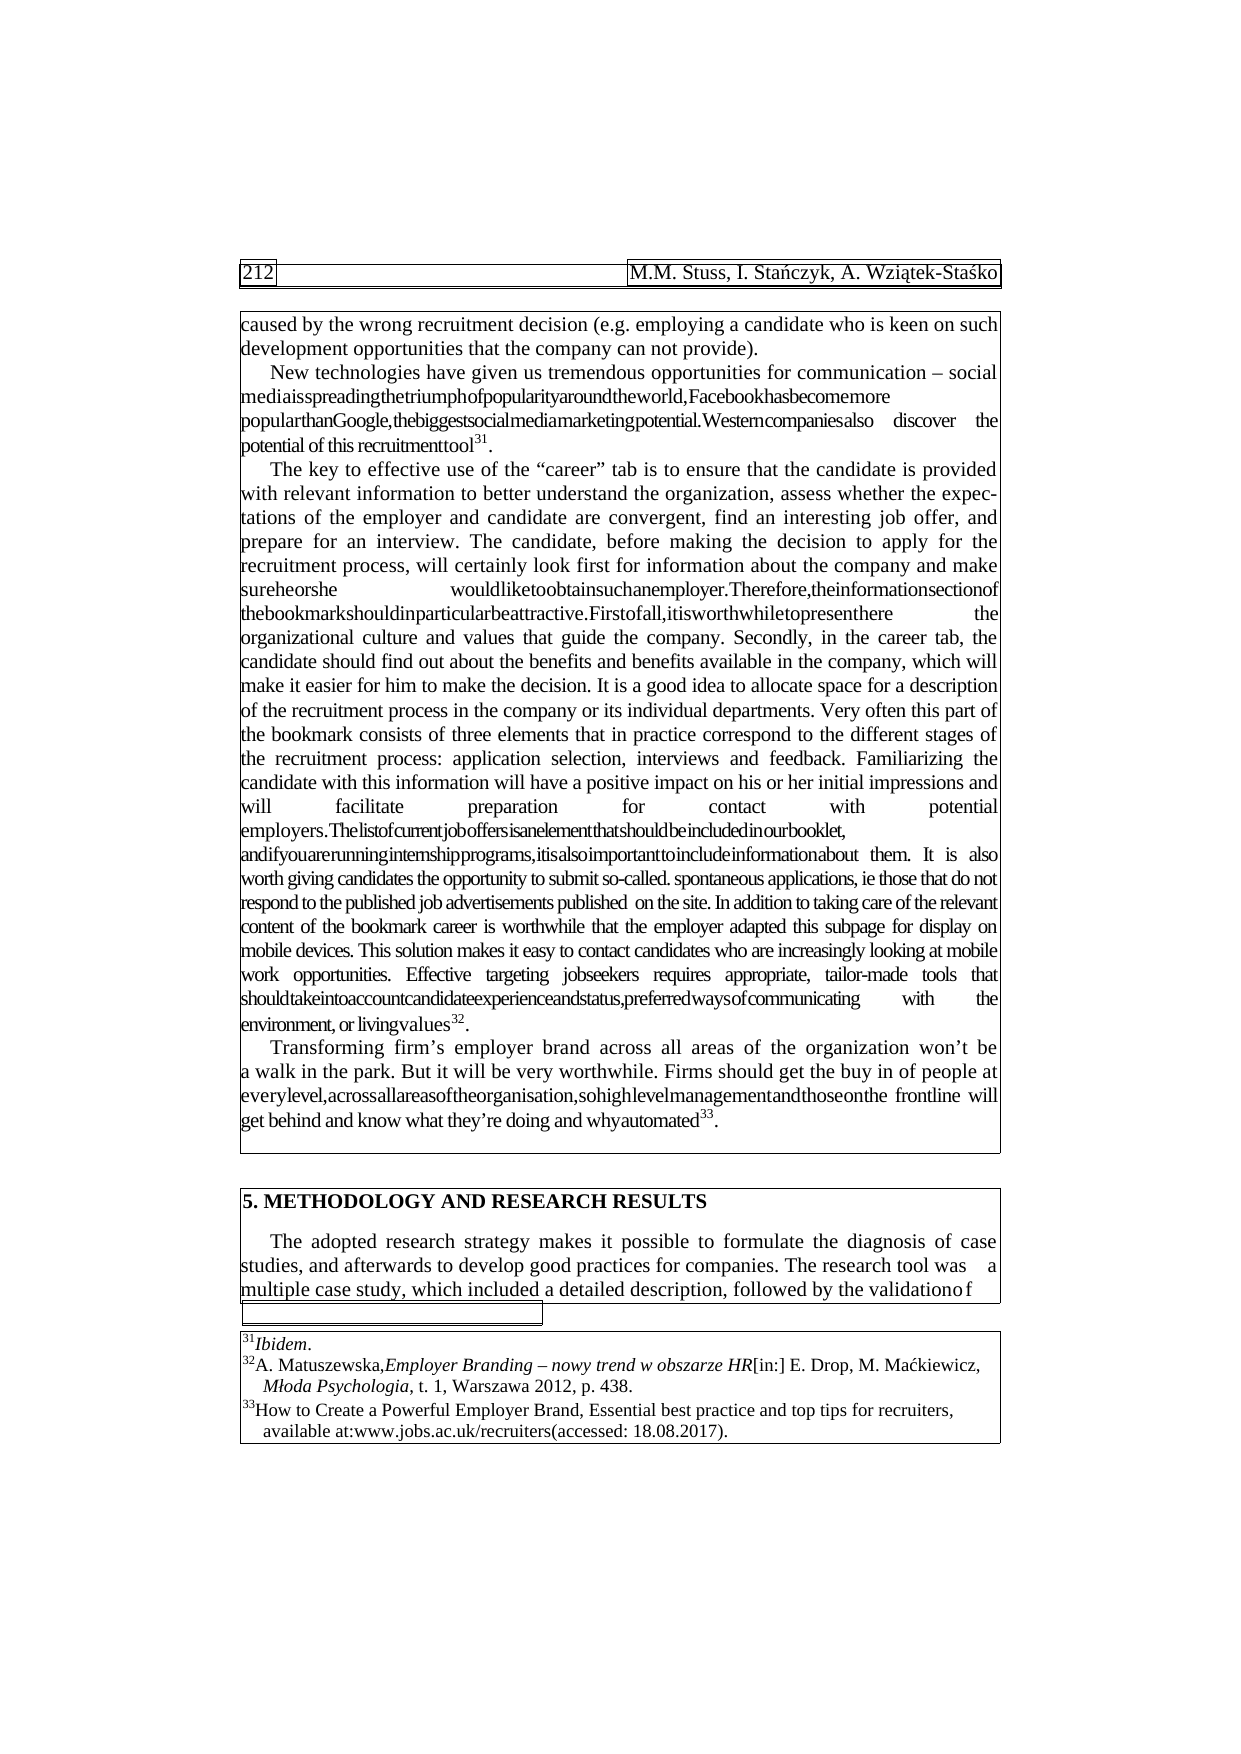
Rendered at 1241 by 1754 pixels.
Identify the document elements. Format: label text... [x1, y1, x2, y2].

text 212 [242, 265, 276, 284]
text Młoda Psychologia, t. 1, Warszawa 2012, p. 438. [263, 1376, 1000, 1397]
text New technologies have given us tremendous opportunities for communication – social mediaisspreadingthetriumphofpopularityaroundtheworld,Facebookhasbecomemore popularthanGoogle,thebiggestsocialmediamarketingpotential.Westerncompaniesalso discover the potential of this recruitmenttool31. [241, 361, 998, 457]
text 32A. Matuszewska,Employer Branding – nowy trend w obszarze HR[in:] E. Drop, M. Maćkiewicz, [242, 1354, 1000, 1376]
text 33How to Create a Powerful Employer Brand, Essential best practice and top tips for recruiters, available at:www.jobs.ac.uk/recruiters(accessed: 18.08.2017). [242, 1397, 999, 1442]
text 31Ibidem. [242, 1332, 1000, 1354]
text The adopted research strategy makes it possible to formulate the diagnosis of case studies, and afterwards to develop good practices for companies. The research tool was a multiple case study, which included a detailed description, followed by the validationof [241, 1229, 998, 1301]
text 5. METHODOLOGY AND RESEARCH RESULTS [242, 1189, 1000, 1213]
text The key to effective use of the “career” tab is to ensure that the candidate is provided with relevant information to better understand the organization, assess whether the expec- tations of the employer and candidate are convergent, find an interesting job offer, and prepare for an interview. The candidate, before making the decision to apply for the recruitment process, will certainly look first for information about the company and make sureheorshe wouldliketoobtainsuchanemployer.Therefore,theinformationsectionof thebookmarkshouldinparticularbeattractive.Firstofall,itisworthwhiletopresenthere the organizational culture and values that guide the company. Secondly, in the career tab, the candidate should find out about the benefits and benefits available in the company, which will make it easier for him to make the decision. It is a good idea to allocate space for a description of the recruitment process in the company or its individual departments. Very often this part of the bookmark consists of three elements that in practice correspond to the different stages of the recruitment process: application selection, interviews and feedback. Familiarizing the candidate with this information will have a positive impact on his or her initial impressions and will facilitate preparation for contact with potential employers.Thelistofcurrentjoboffersisanelementthatshouldbeincludedinourbooklet, andifyouarerunninginternshipprograms,itisalsoimportanttoincludeinformationabout them. It is also worth giving candidates the opportunity to submit so-called. spontaneous applications, ie those that do not respond to the published job advertisements published on the site. In addition to taking care of the relevant content of the bookmark career is worthwhile that the employer adapted this subpage for display on mobile devices. This solution makes it easy to contact candidates who are increasingly looking at mobile work opportunities. Effective targeting jobseekers requires appropriate, tailor-made tools that shouldtakeintoaccountcandidateexperienceandstatus,preferredwaysofcommunicating with the environment, or livingvalues32. [241, 457, 998, 1036]
text [629, 260, 999, 264]
text Transforming firm’s employer brand across all areas of the organization won’t be a walk in the park. But it will be very worthwhile. Firms should get the buy in of people at everylevel,acrossallareasoftheorganisation,sohighlevelmanagementandthoseonthe frontline will get behind and know what they’re doing and whyautomated33. [241, 1036, 998, 1132]
text caused by the wrong recruitment decision (e.g. employing a candidate who is keen on such development opportunities that the company can not provide). [241, 312, 1000, 360]
text [242, 260, 276, 264]
text M.M. Stuss, I. Stańczyk, A. Wziątek-Staśko [629, 265, 999, 284]
